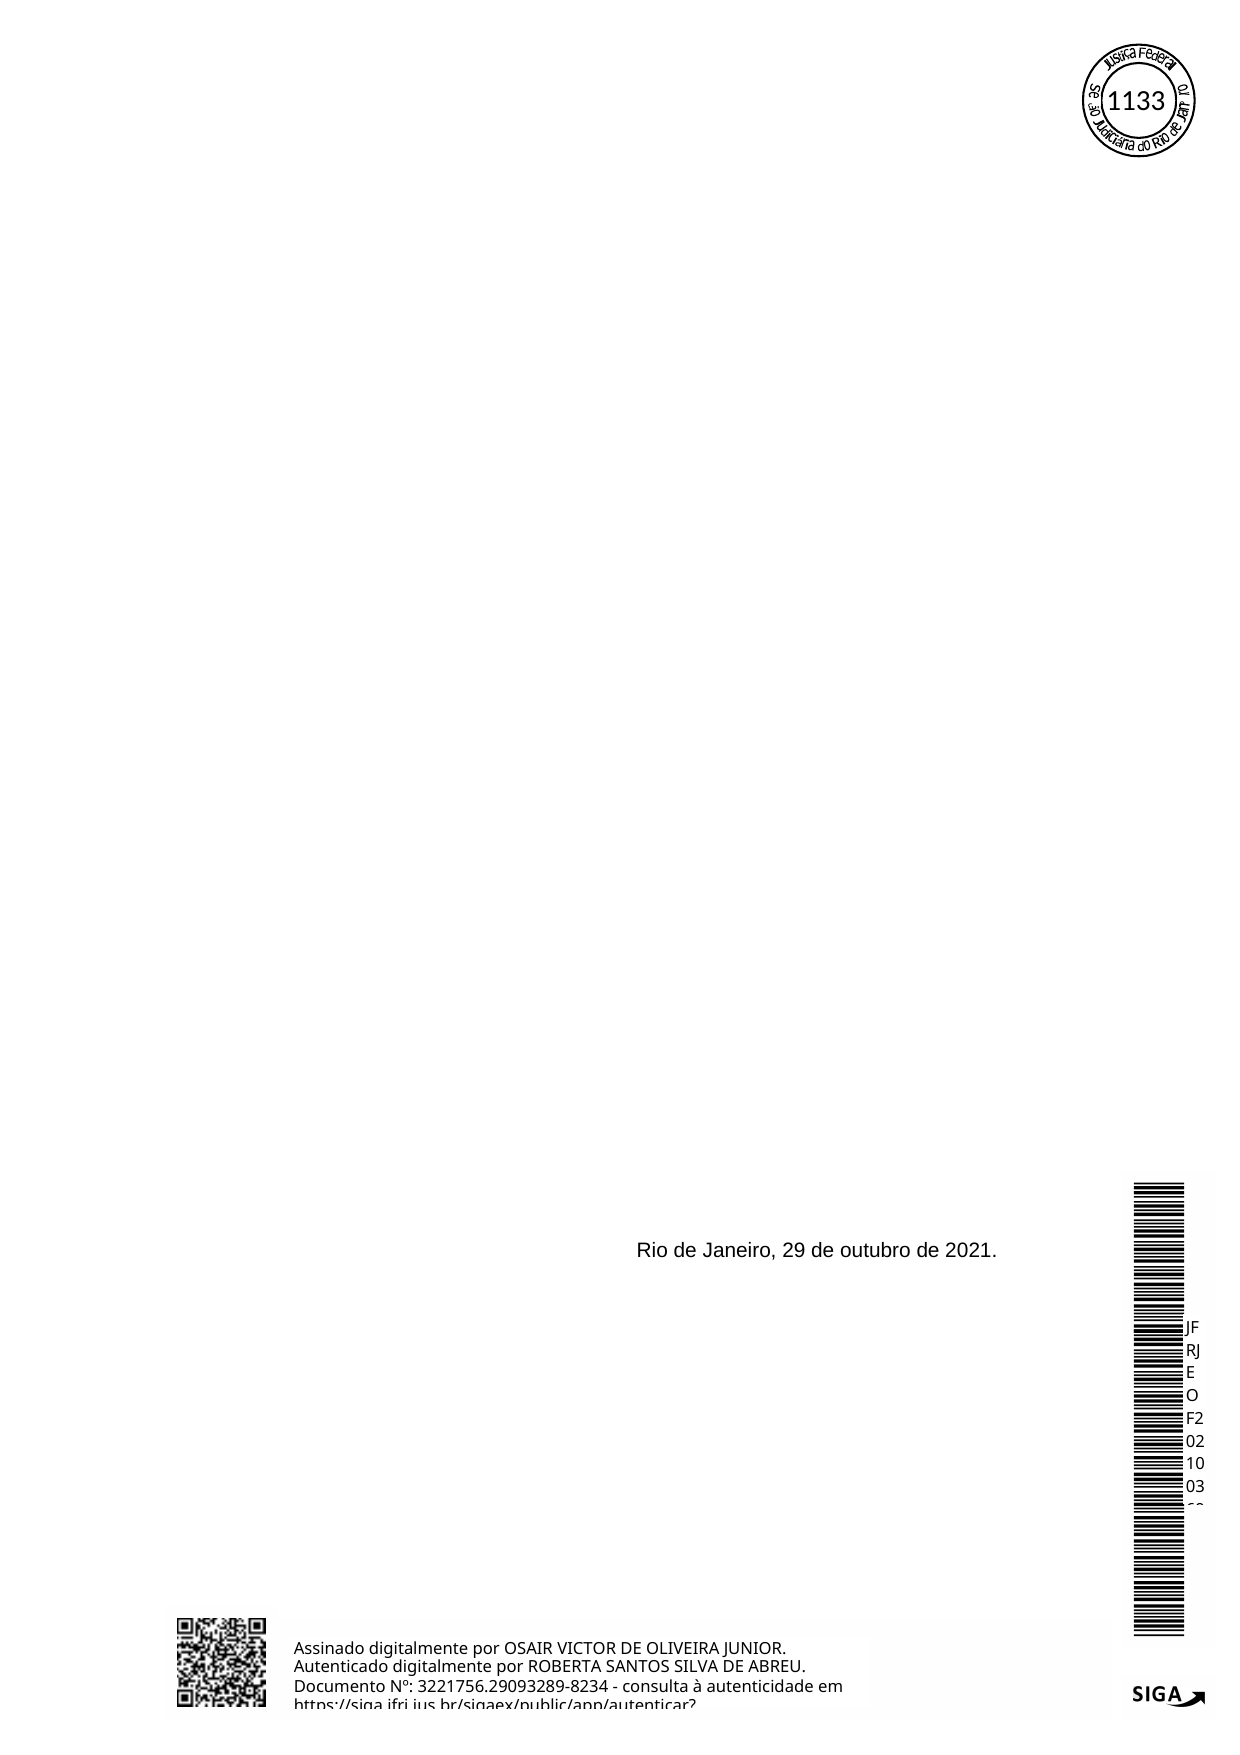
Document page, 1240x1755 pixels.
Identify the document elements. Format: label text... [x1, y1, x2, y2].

text JFRJEOF202100369V04 [1186, 1316, 1206, 1504]
text ç [1087, 98, 1101, 106]
text e [1179, 97, 1193, 105]
text Rio de Janeiro, 29 de outubro de 2021. [636, 1238, 1018, 1261]
